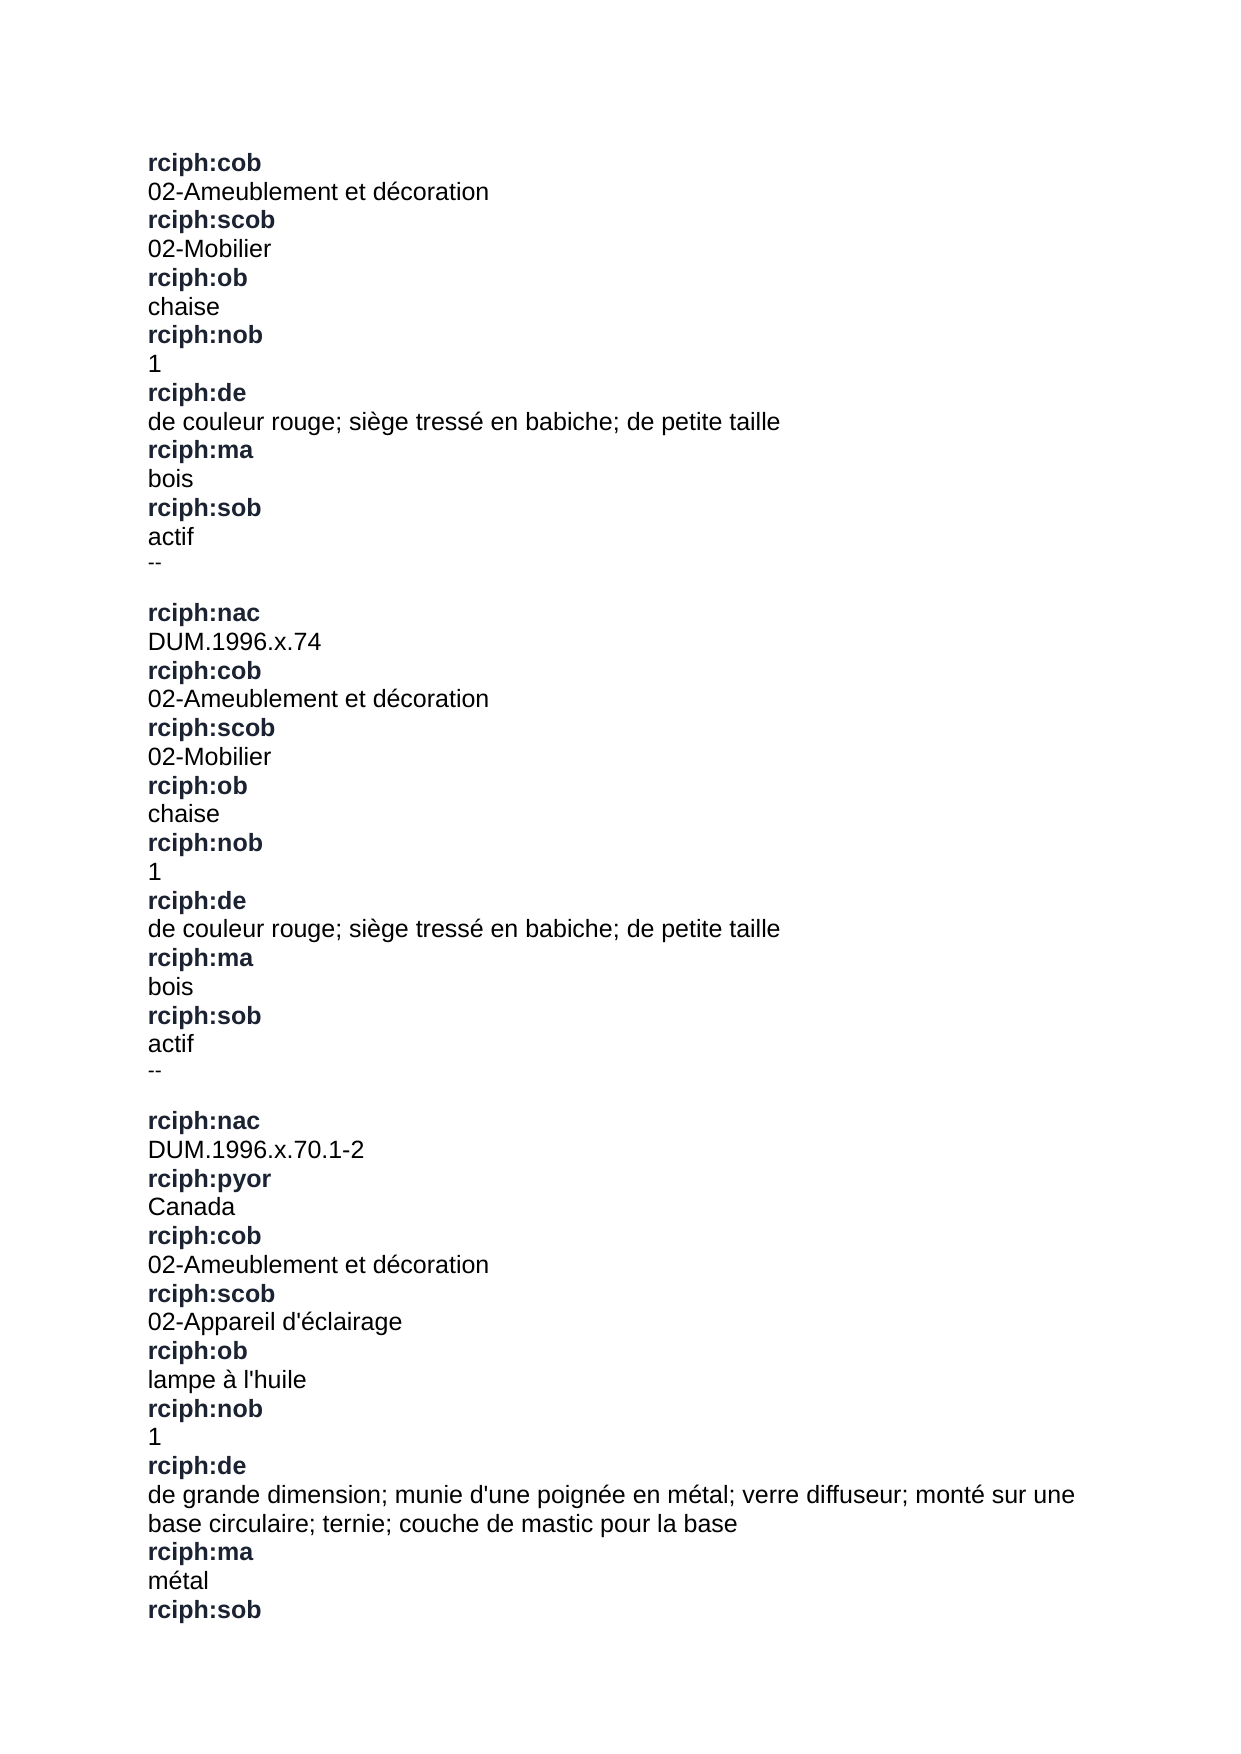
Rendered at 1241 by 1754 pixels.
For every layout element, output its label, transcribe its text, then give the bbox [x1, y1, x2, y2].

text rciph:cob [148, 1221, 1092, 1250]
text rciph:pyor [148, 1163, 1092, 1192]
text lampe à l'huile [148, 1365, 1092, 1393]
text rciph:ma [148, 1537, 1092, 1566]
text rciph:nob [148, 320, 1092, 349]
text 1 [148, 349, 1092, 378]
text rciph:nac [148, 598, 1092, 627]
text rciph:ob [148, 771, 1092, 799]
text actif [148, 521, 1092, 550]
text 02-Mobilier [148, 742, 1092, 771]
text Canada [148, 1192, 1092, 1221]
text rciph:cob [148, 148, 1092, 176]
text DUM.1996.x.70.1-2 [148, 1135, 1092, 1163]
text rciph:nob [148, 828, 1092, 857]
text 1 [148, 1422, 1092, 1451]
text rciph:sob [148, 1001, 1092, 1029]
text actif [148, 1029, 1092, 1058]
text de couleur rouge; siège tressé en babiche; de petite taille [148, 406, 1092, 435]
text rciph:nob [148, 1393, 1092, 1422]
text rciph:nac [148, 1106, 1092, 1135]
text rciph:ob [148, 263, 1092, 291]
text de grande dimension; munie d'une poignée en métal; verre diffuseur; monté sur une base circulaire; ternie; couche de mastic pour la base [148, 1480, 1092, 1537]
text bois [148, 464, 1092, 493]
text rciph:scob [148, 713, 1092, 742]
text rciph:de [148, 886, 1092, 914]
text rciph:cob [148, 656, 1092, 684]
text 02-Ameublement et décoration [148, 1250, 1092, 1278]
text rciph:sob [148, 1595, 1092, 1623]
text 02-Ameublement et décoration [148, 684, 1092, 713]
text DUM.1996.x.74 [148, 627, 1092, 656]
text bois [148, 972, 1092, 1001]
text rciph:ma [148, 943, 1092, 972]
text -- [148, 1058, 1092, 1082]
text rciph:sob [148, 493, 1092, 521]
text rciph:scob [148, 205, 1092, 234]
text 02-Ameublement et décoration [148, 176, 1092, 205]
text -- [148, 550, 1092, 574]
text métal [148, 1566, 1092, 1595]
text 1 [148, 857, 1092, 886]
text rciph:scob [148, 1278, 1092, 1307]
text chaise [148, 291, 1092, 320]
text rciph:ma [148, 435, 1092, 464]
text rciph:ob [148, 1336, 1092, 1365]
text rciph:de [148, 1451, 1092, 1480]
text de couleur rouge; siège tressé en babiche; de petite taille [148, 914, 1092, 943]
text 02-Appareil d'éclairage [148, 1307, 1092, 1336]
text chaise [148, 799, 1092, 828]
text 02-Mobilier [148, 234, 1092, 263]
text rciph:de [148, 378, 1092, 406]
